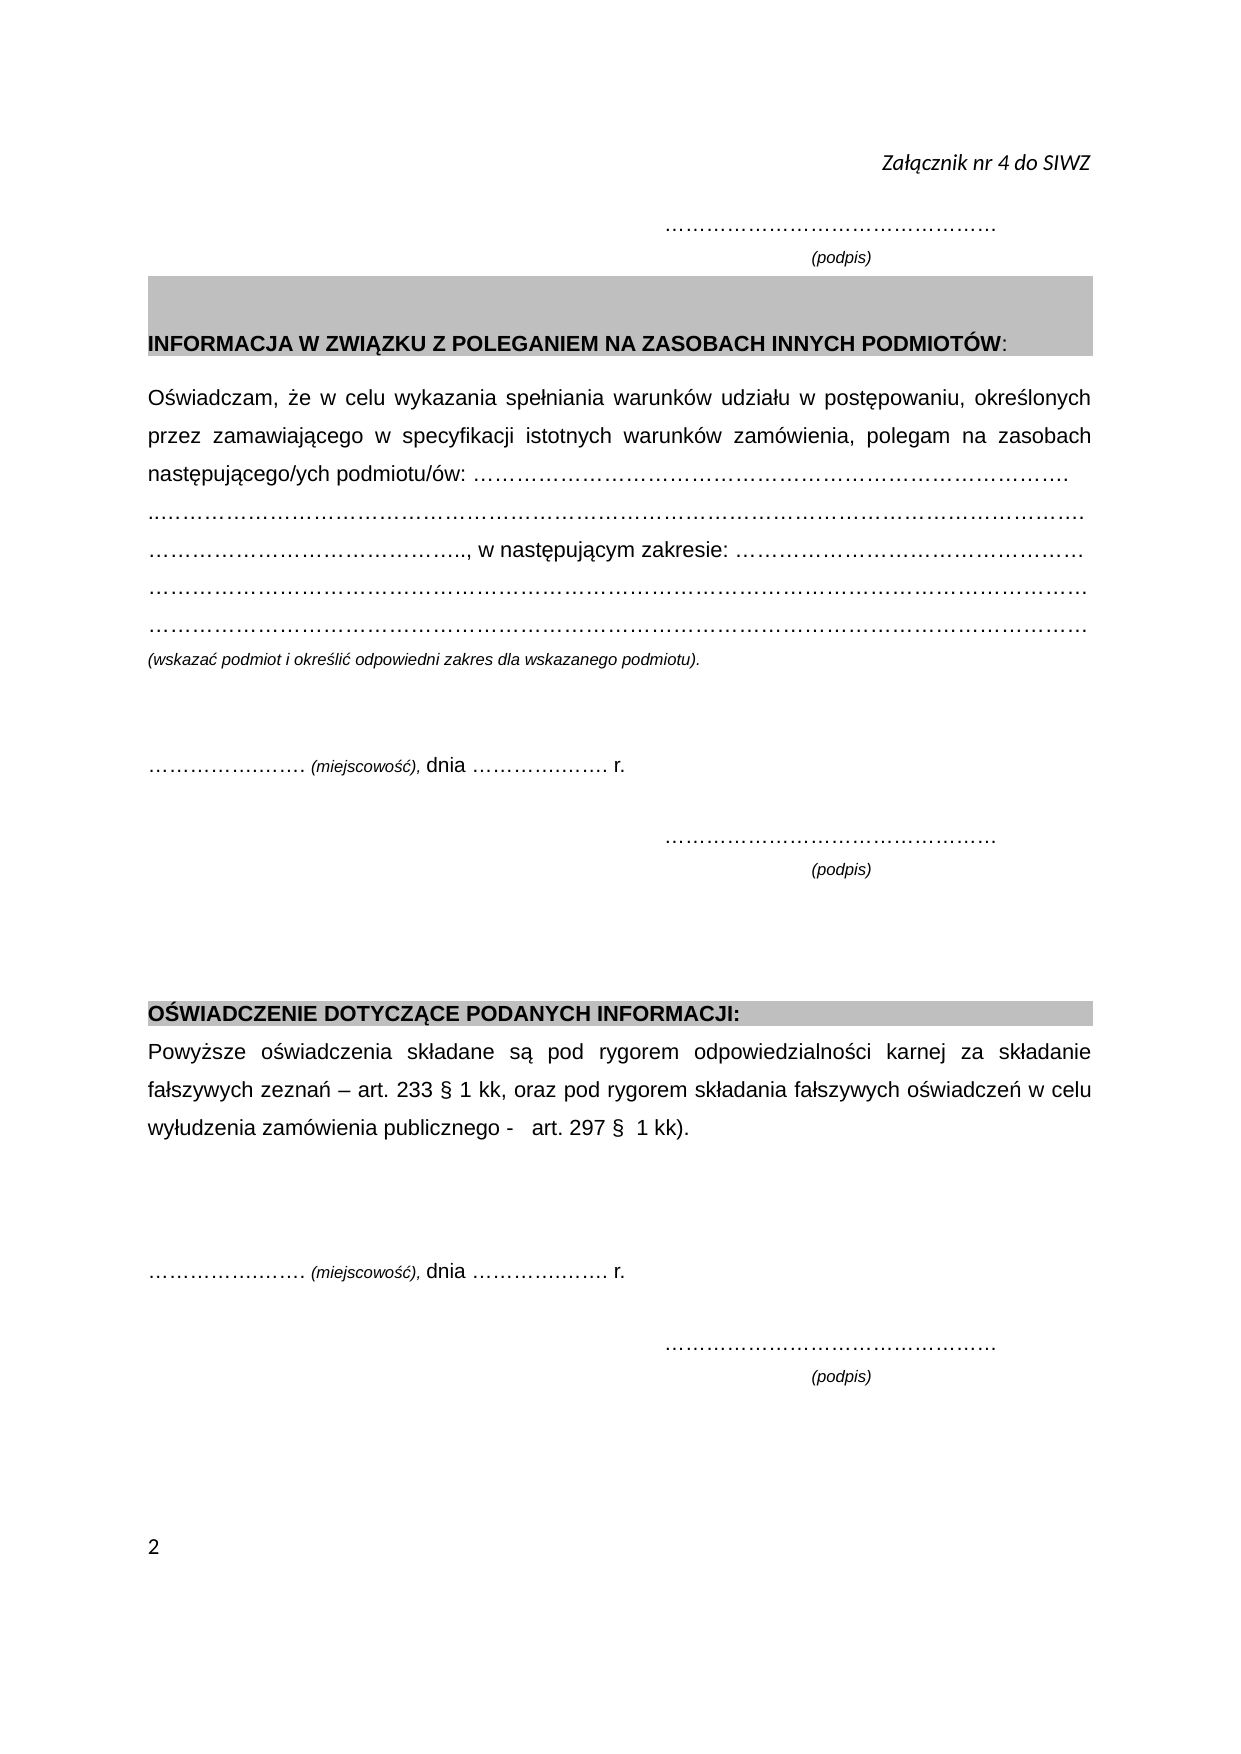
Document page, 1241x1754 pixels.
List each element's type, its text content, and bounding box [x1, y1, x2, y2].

text (podpis) [738, 860, 1093, 879]
text ..……………………………………………………………………………………………………………….…………………………………….., w następującym zakresie: ………………………………………… [148, 499, 1093, 562]
text INFORMACJA W ZWIĄZKU Z POLEGANIEM NA ZASOBACH INNYCH PODMIOTÓW: [148, 331, 1093, 356]
text …………….……. (miejscowość), dnia ………….……. r. [148, 752, 1093, 776]
text OŚWIADCZENIE DOTYCZĄCE PODANYCH INFORMACJI: [148, 1001, 1093, 1026]
text (wskazać podmiot i określić odpowiedni zakres dla wskazanego podmiotu). [148, 650, 1093, 669]
text Powyższe oświadczenia składane są pod rygorem odpowiedzialności karnej za składanie fałszywych zeznań – art. 233 § 1 kk, oraz pod rygorem składania fałszywych oświadczeń w celu wyłudzenia zamówienia publicznego - art. 297 § 1 kk). [148, 1039, 1093, 1139]
text …………….……. (miejscowość), dnia ………….……. r. [148, 1259, 1093, 1283]
text ………………………………………… [148, 1331, 1093, 1355]
text ………………………………………… [148, 824, 1093, 848]
text ………………………………………………………………………………………………………………… [148, 574, 1093, 599]
text (podpis) [738, 1367, 1093, 1386]
text Oświadczam, że w celu wykazania spełniania warunków udziału w postępowaniu, określonych przez zamawiającego w specyfikacji istotnych warunków zamówienia, polegam na zasobach następującego/ych podmiotu/ów: ………………………………………………………………………. [148, 385, 1093, 486]
text ………………………………………… [148, 212, 1093, 236]
text (podpis) [738, 247, 1093, 267]
text ………………………………………………………………………………………………………………… [148, 612, 1093, 637]
